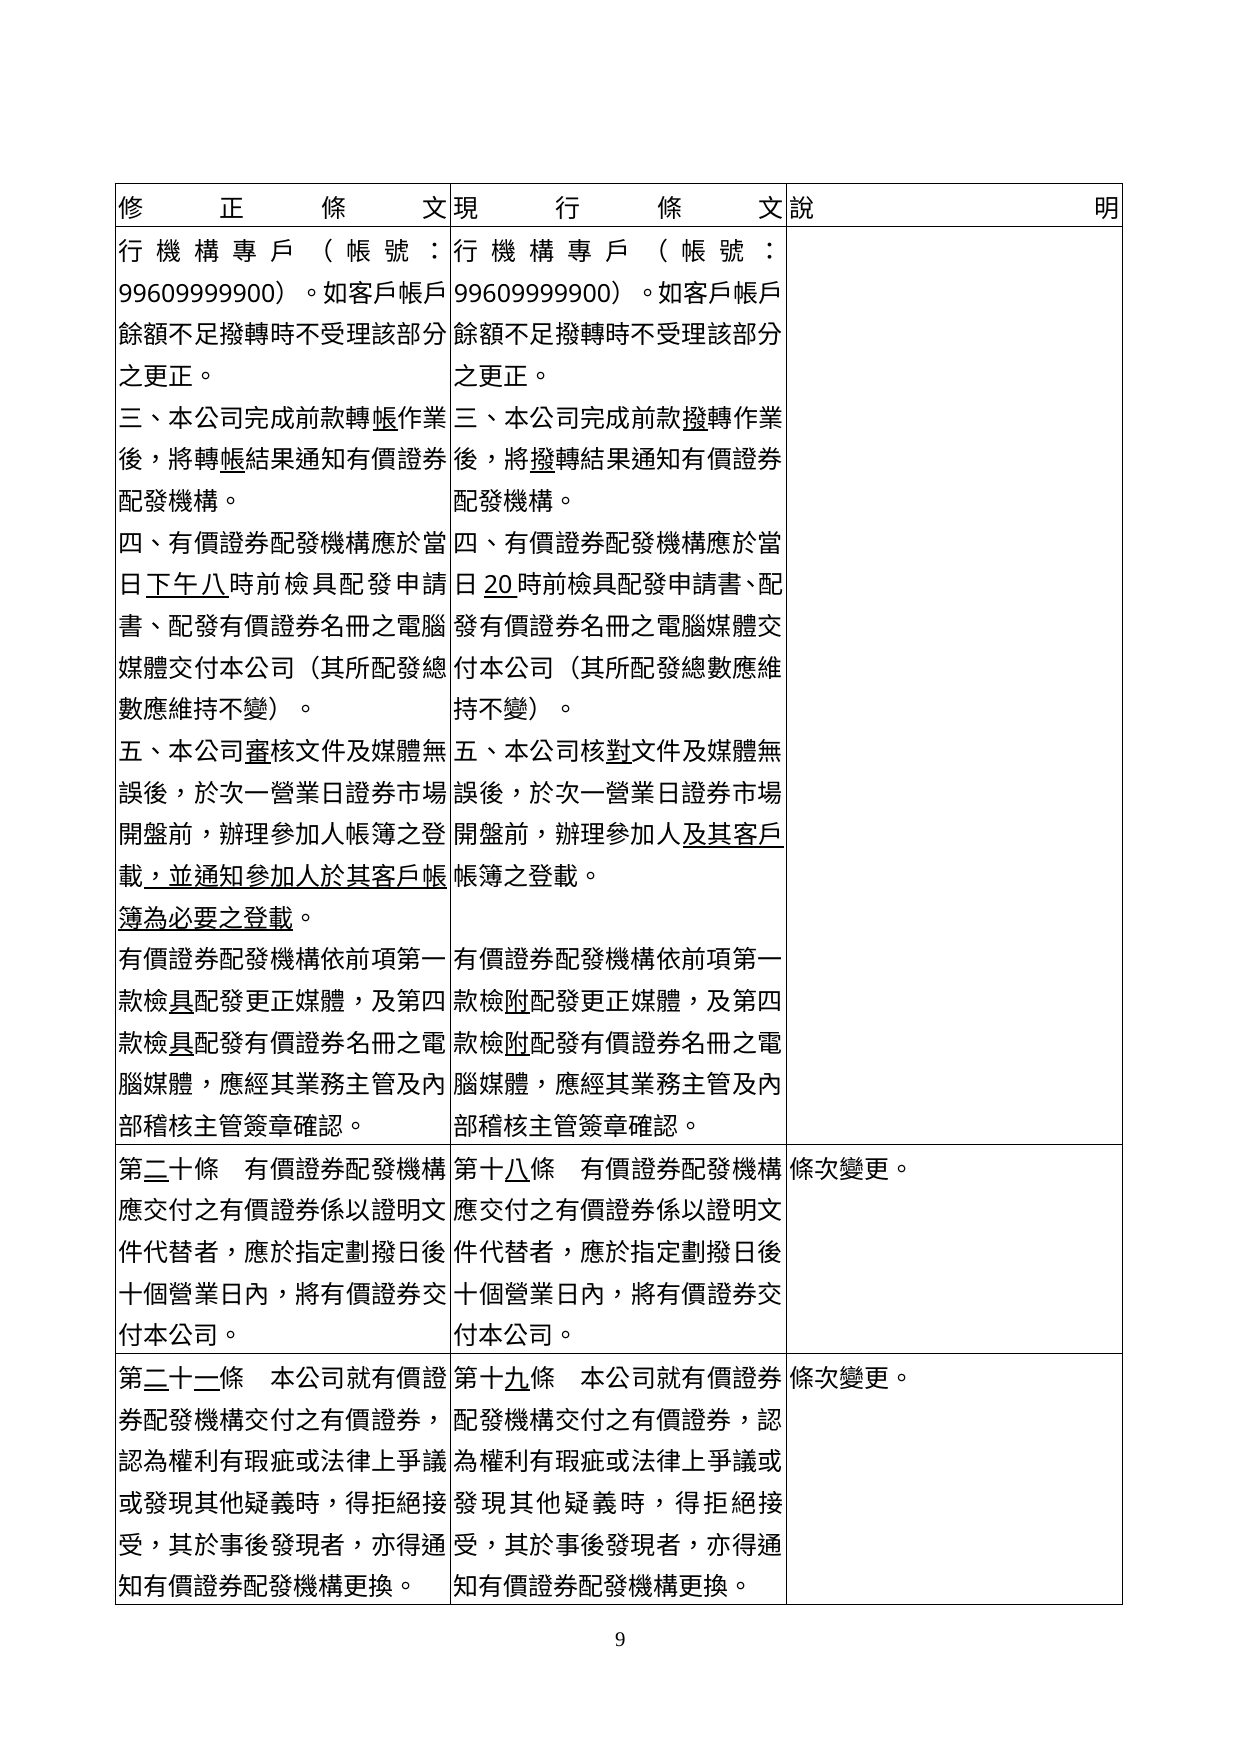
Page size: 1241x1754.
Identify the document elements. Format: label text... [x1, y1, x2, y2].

table_cell 第十八條 有價證券配發機構應交付之有價證券係以證明文件代替者，應於指定劃撥日後十個營業日內，將有價證券交付本公司。 [451, 1145, 786, 1353]
table_cell 第二十條 有價證券配發機構應交付之有價證券係以證明文件代替者，應於指定劃撥日後十個營業日內，將有價證券交付本公司。 [116, 1145, 450, 1353]
table_cell 行機構專戶（帳號：99609999900）。如客戶帳戶餘額不足撥轉時不受理該部分之更正。 三、本公司完成前款轉帳作業後，將轉帳結果通知有價證券配發機構。 四、有價證券配發機構應於當日下午八時前檢具配發申請書、配發有價證券名冊之電腦媒體交付本公司（其所配發總數應維持不變）。 五、本公司審核文件及媒體無誤後，於次一營業日證券市場開盤前，辦理參加人帳簿之登載，並通知參加人於其客戶帳簿為必要之登載。 有價證券配發機構依前項第一款檢具配發更正媒體，及第四款檢具配發有價證券名冊之電腦媒體，應經其業務主管及內部稽核主管簽章確認。 [116, 227, 450, 1144]
table_cell 行機構專戶（帳號：99609999900）。如客戶帳戶餘額不足撥轉時不受理該部分之更正。 三、本公司完成前款撥轉作業後，將撥轉結果通知有價證券配發機構。 四、有價證券配發機構應於當日20時前檢具配發申請書、配發有價證券名冊之電腦媒體交付本公司（其所配發總數應維持不變）。 五、本公司核對文件及媒體無誤後，於次一營業日證券市場開盤前，辦理參加人及其客戶帳簿之登載。 有價證券配發機構依前項第一款檢附配發更正媒體，及第四款檢附配發有價證券名冊之電腦媒體，應經其業務主管及內部稽核主管簽章確認。 [451, 227, 786, 1144]
table_cell 第二十一條 本公司就有價證券配發機構交付之有價證券，認為權利有瑕疵或法律上爭議或發現其他疑義時，得拒絕接受，其於事後發現者，亦得通知有價證券配發機構更換。 [116, 1354, 450, 1604]
table_header 現行條文 [451, 184, 786, 226]
table_header 說明 [787, 184, 1122, 226]
table_header 修正條文 [116, 184, 450, 226]
table_cell [787, 227, 1122, 1144]
table_cell 條次變更。 [787, 1145, 1122, 1353]
table_cell 第十九條 本公司就有價證券配發機構交付之有價證券，認為權利有瑕疵或法律上爭議或發現其他疑義時，得拒絕接受，其於事後發現者，亦得通知有價證券配發機構更換。 [451, 1354, 786, 1604]
table_cell 條次變更。 [787, 1354, 1122, 1604]
